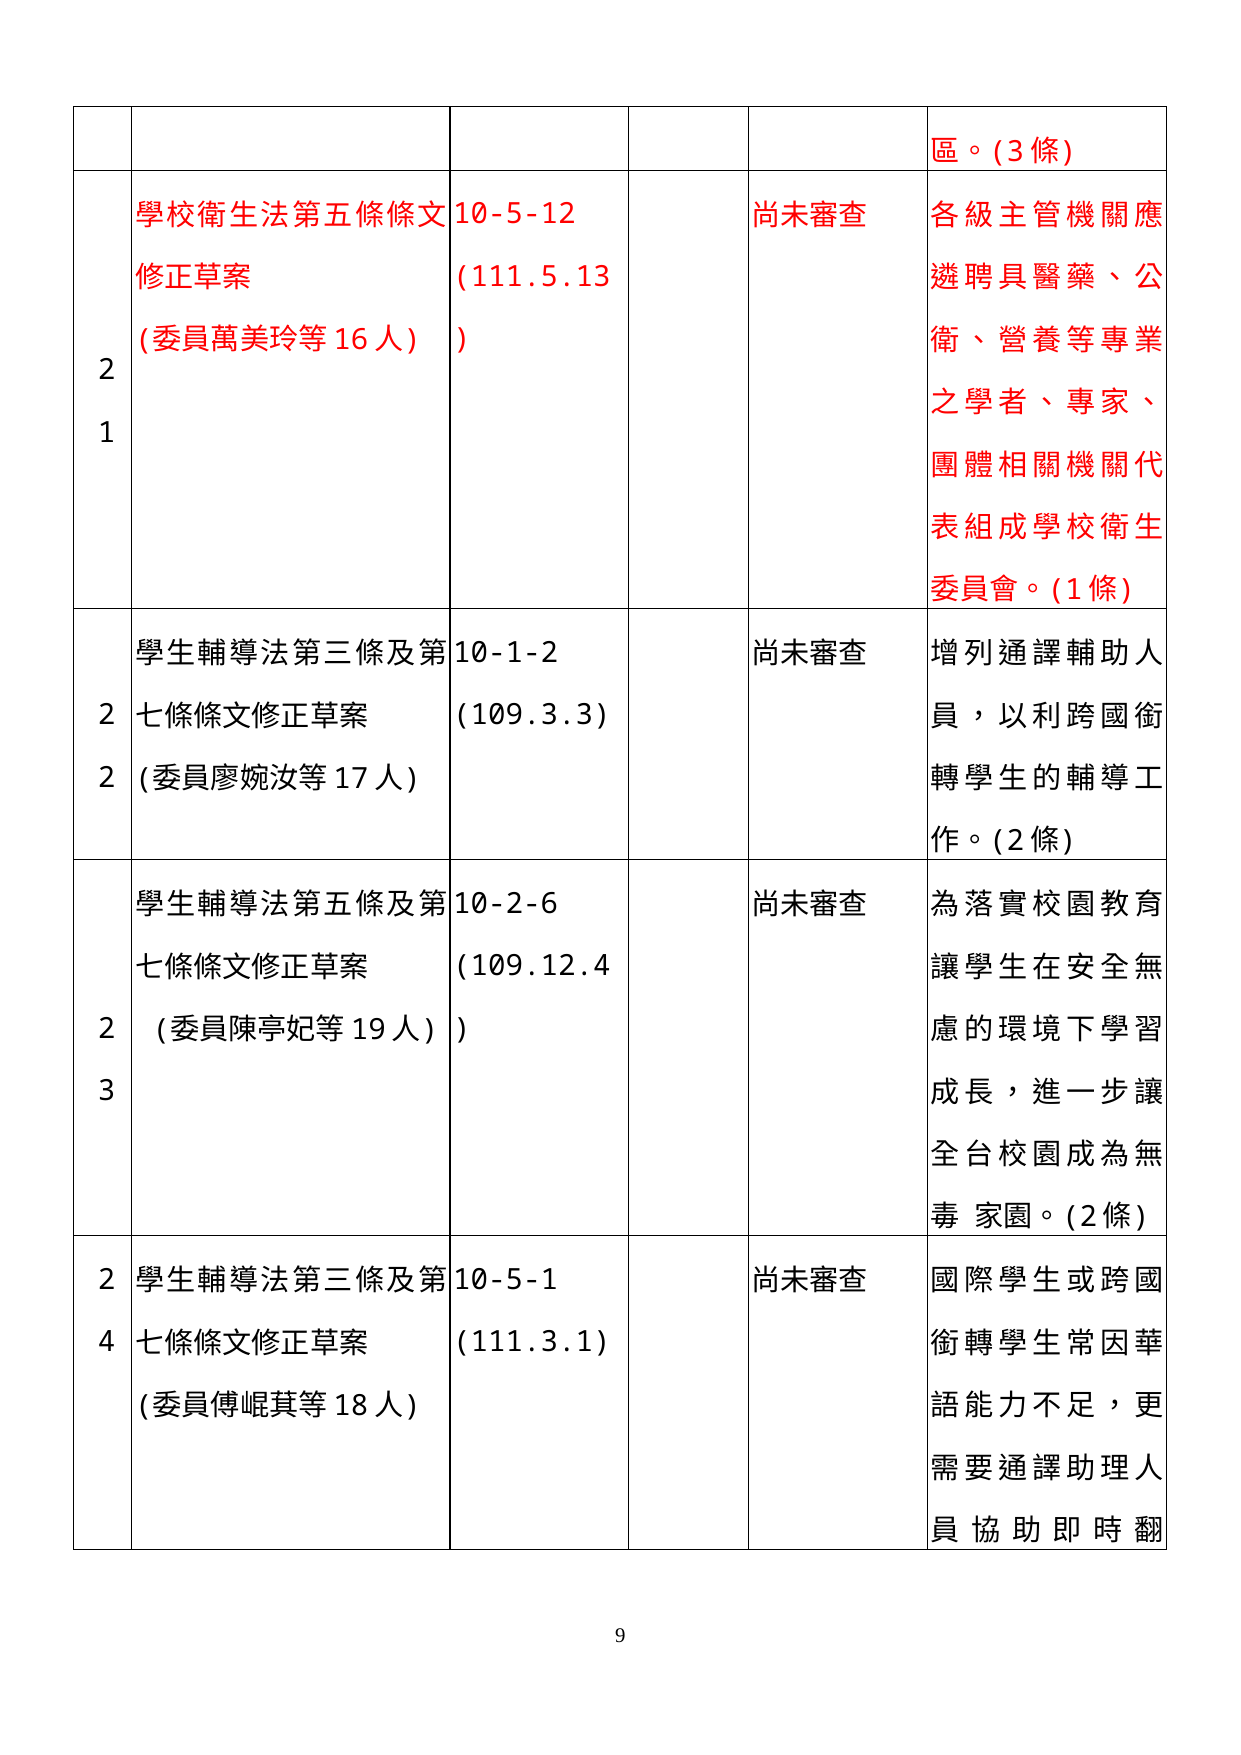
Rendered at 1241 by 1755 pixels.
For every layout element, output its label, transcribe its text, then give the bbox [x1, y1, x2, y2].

table_cell 為落實校園教育讓學生在安全無慮的環境下學習成長，進一步讓全台校園成為無毒 家園。(2條) [928, 860, 1166, 1235]
table_cell 10-1-2 (109.3.3) [451, 609, 628, 859]
table_cell 尚未審查 [749, 1236, 927, 1549]
table_cell 學生輔導法第五條及第七條條文修正草案 (委員陳亭妃等19人) [132, 860, 449, 1235]
table_cell [749, 107, 927, 169]
table_cell 10-5-1 (111.3.1) [451, 1236, 628, 1549]
table_cell 尚未審查 [749, 860, 927, 1235]
table_cell [629, 860, 748, 1235]
table_cell [451, 107, 628, 169]
table_cell 區。(3條) [928, 107, 1166, 169]
table_cell 各級主管機關應遴聘具醫藥、公衛、營養等專業之學者、專家、團體相關機關代表組成學校衛生委員會。(1條) [928, 171, 1166, 608]
table_cell [629, 107, 748, 169]
table_cell [629, 609, 748, 859]
table_cell 10-5-12 (111.5.13) [451, 171, 628, 608]
table_cell [74, 171, 131, 608]
table_cell [132, 107, 449, 169]
table_cell [74, 107, 131, 169]
table_cell [629, 171, 748, 608]
table_cell 增列通譯輔助人員，以利跨國銜轉學生的輔導工作。(2條) [928, 609, 1166, 859]
table_cell 國際學生或跨國銜轉學生常因華語能力不足，更需要通譯助理人員協助即時翻 [928, 1236, 1166, 1549]
table_cell 學生輔導法第三條及第七條條文修正草案 (委員廖婉汝等17人) [132, 609, 449, 859]
table_cell [74, 1236, 131, 1549]
table_cell 尚未審查 [749, 609, 927, 859]
table_cell 10-2-6 (109.12.4) [451, 860, 628, 1235]
table_cell 學生輔導法第三條及第七條條文修正草案 (委員傅崐萁等18人) [132, 1236, 449, 1549]
table_cell 學校衛生法第五條條文修正草案 (委員萬美玲等16人) [132, 171, 449, 608]
table_cell [74, 860, 131, 1235]
table_cell 尚未審查 [749, 171, 927, 608]
table_cell [629, 1236, 748, 1549]
table_cell [74, 609, 131, 859]
